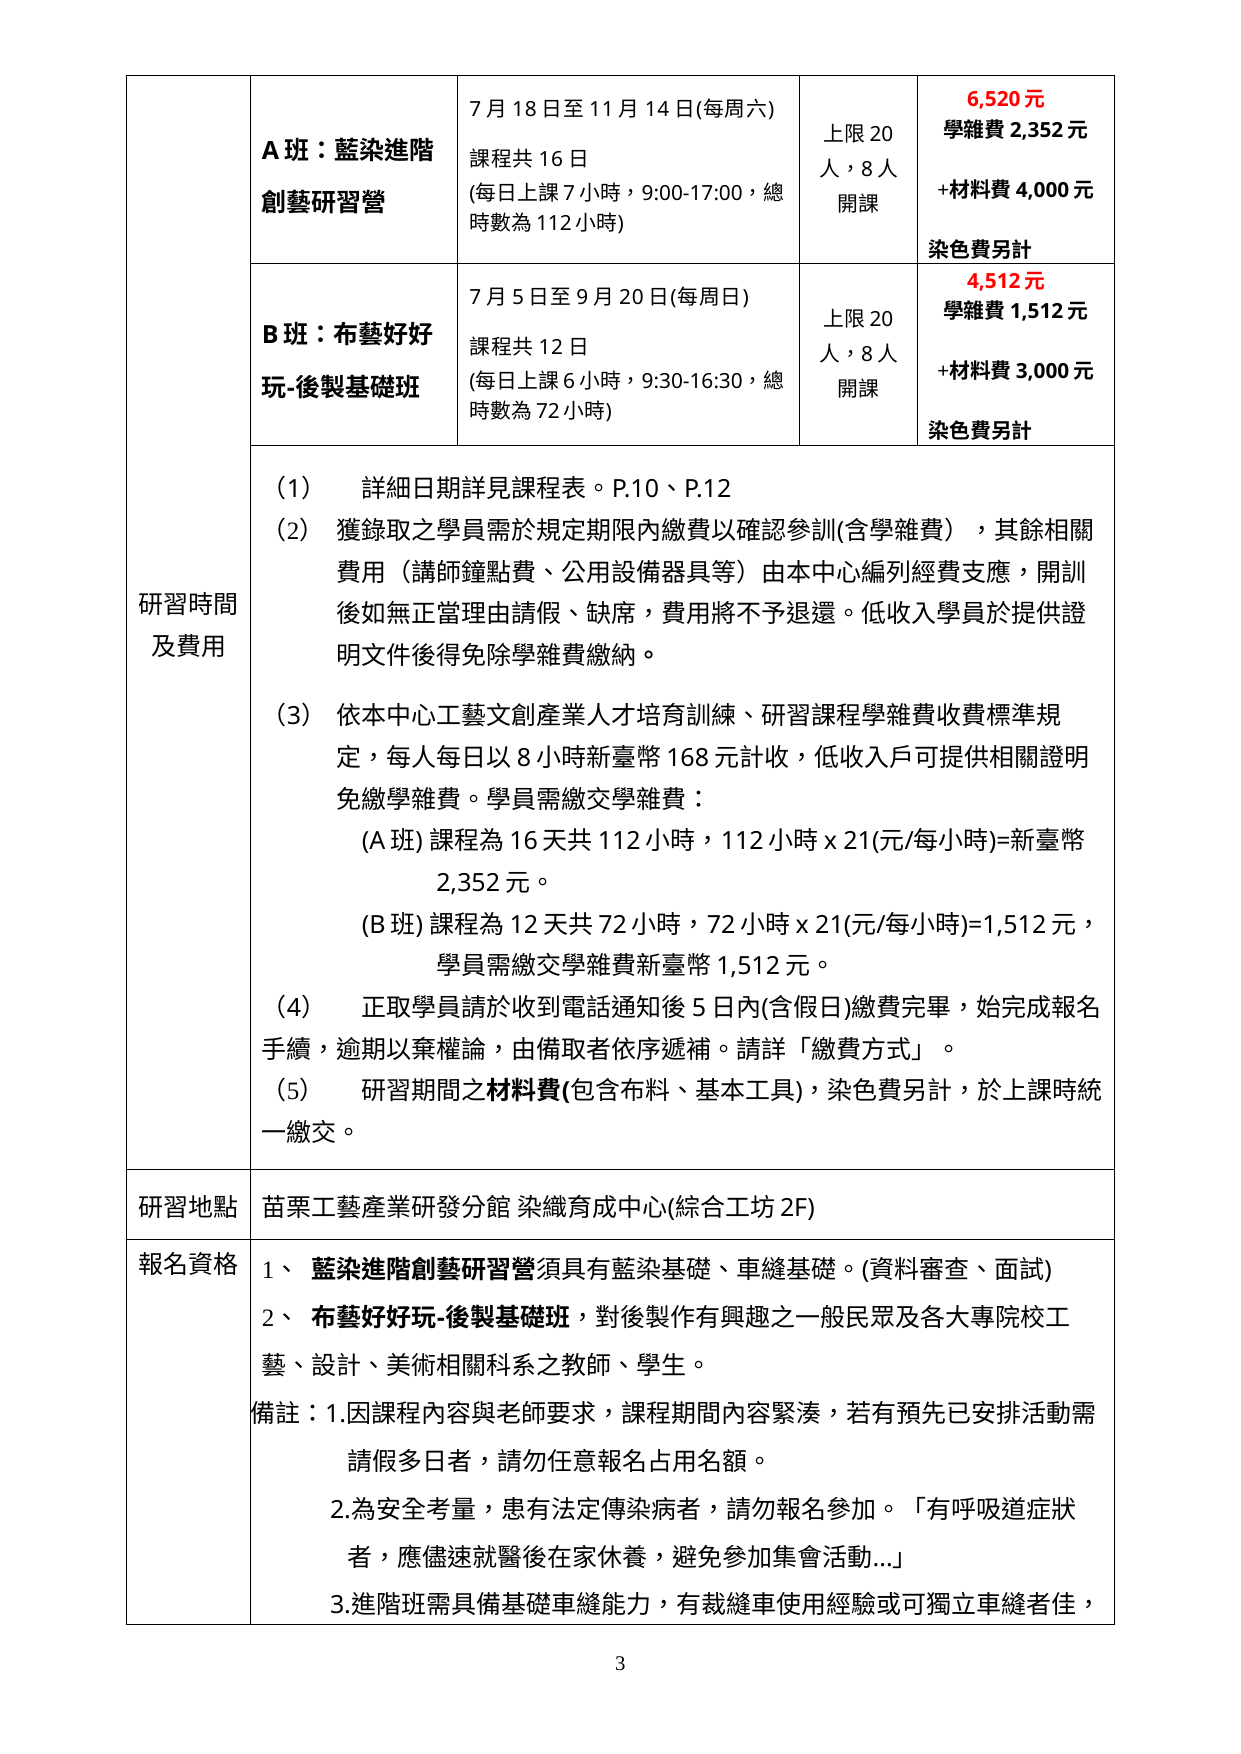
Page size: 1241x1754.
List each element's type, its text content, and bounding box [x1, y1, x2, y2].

table_cell 苗栗工藝產業研發分館 染織育成中心(綜合工坊2F) [251, 1170, 1114, 1239]
table_cell 藍染進階創藝研習營須具有藍染基礎、車縫基礎。(資料審查、面試) 布藝好好玩-後製基礎班，對後製作有興趣之一般民眾及各大專院校工藝、設計、美術相關科系之教師、學生。 備註：1.因課程內容與老師要求，課程期間內容緊湊，若有預先已安排活動需請假多日者，請勿任意報名占用名額。 2.為安全考量，患有法定傳染病者，請勿報名參加。「有呼吸道症狀者，應儘速就醫後在家休養，避免參加集會活動...」 3.進階班需具備基礎車縫能力，有裁縫車使用經驗或可獨立車縫者佳， [251, 1240, 1114, 1623]
table_cell 6,520元 學雜費2,352元 +材料費4,000元 染色費另計 [918, 76, 1114, 263]
table_cell A班：藍染進階創藝研習營 [251, 76, 457, 263]
table_cell 上限20人，8人開課 [800, 76, 917, 263]
table_cell 報名資格 [127, 1240, 250, 1623]
table_cell 研習地點 [127, 1170, 250, 1239]
table_cell 上限20人，8人開課 [800, 264, 917, 444]
table_cell B班：布藝好好玩-後製基礎班 [251, 264, 457, 444]
table_cell 詳細日期詳見課程表。P.10、P.12 獲錄取之學員需於規定期限內繳費以確認參訓(含學雜費），其餘相關費用（講師鐘點費、公用設備器具等）由本中心編列經費支應，開訓後如無正當理由請假、缺席，費用將不予退還。低收入學員於提供證明文件後得免除學雜費繳納。 依本中心工藝文創產業人才培育訓練、研習課程學雜費收費標準規定，每人每日以8小時新臺幣168元計收，低收入戶可提供相關證明免繳學雜費。學員需繳交學雜費： (A班) 課程為16天共112小時，112小時x 21(元/每小時)=新臺幣2,352元。 (B班) 課程為12天共72小時，72小時x 21(元/每小時)=1,512元，學員需繳交學雜費新臺幣1,512元。 正取學員請於收到電話通知後5日內(含假日)繳費完畢，始完成報名手續，逾期以棄權論，由備取者依序遞補。請詳「繳費方式」。 研習期間之材料費(包含布料、基本工具)，染色費另計，於上課時統一繳交。 [251, 446, 1114, 1168]
table_cell 研習時間及費用 [127, 76, 250, 1168]
table_cell 4,512元 學雜費1,512元 +材料費3,000元 染色費另計 [918, 264, 1114, 444]
table_cell 7月18日至11月14日(每周六) 課程共16日 (每日上課7小時，9:00-17:00，總時數為112小時) [458, 76, 799, 263]
table_cell 7月5日至9月20日(每周日) 課程共12日 (每日上課6小時，9:30-16:30，總時數為72小時) [458, 264, 799, 444]
